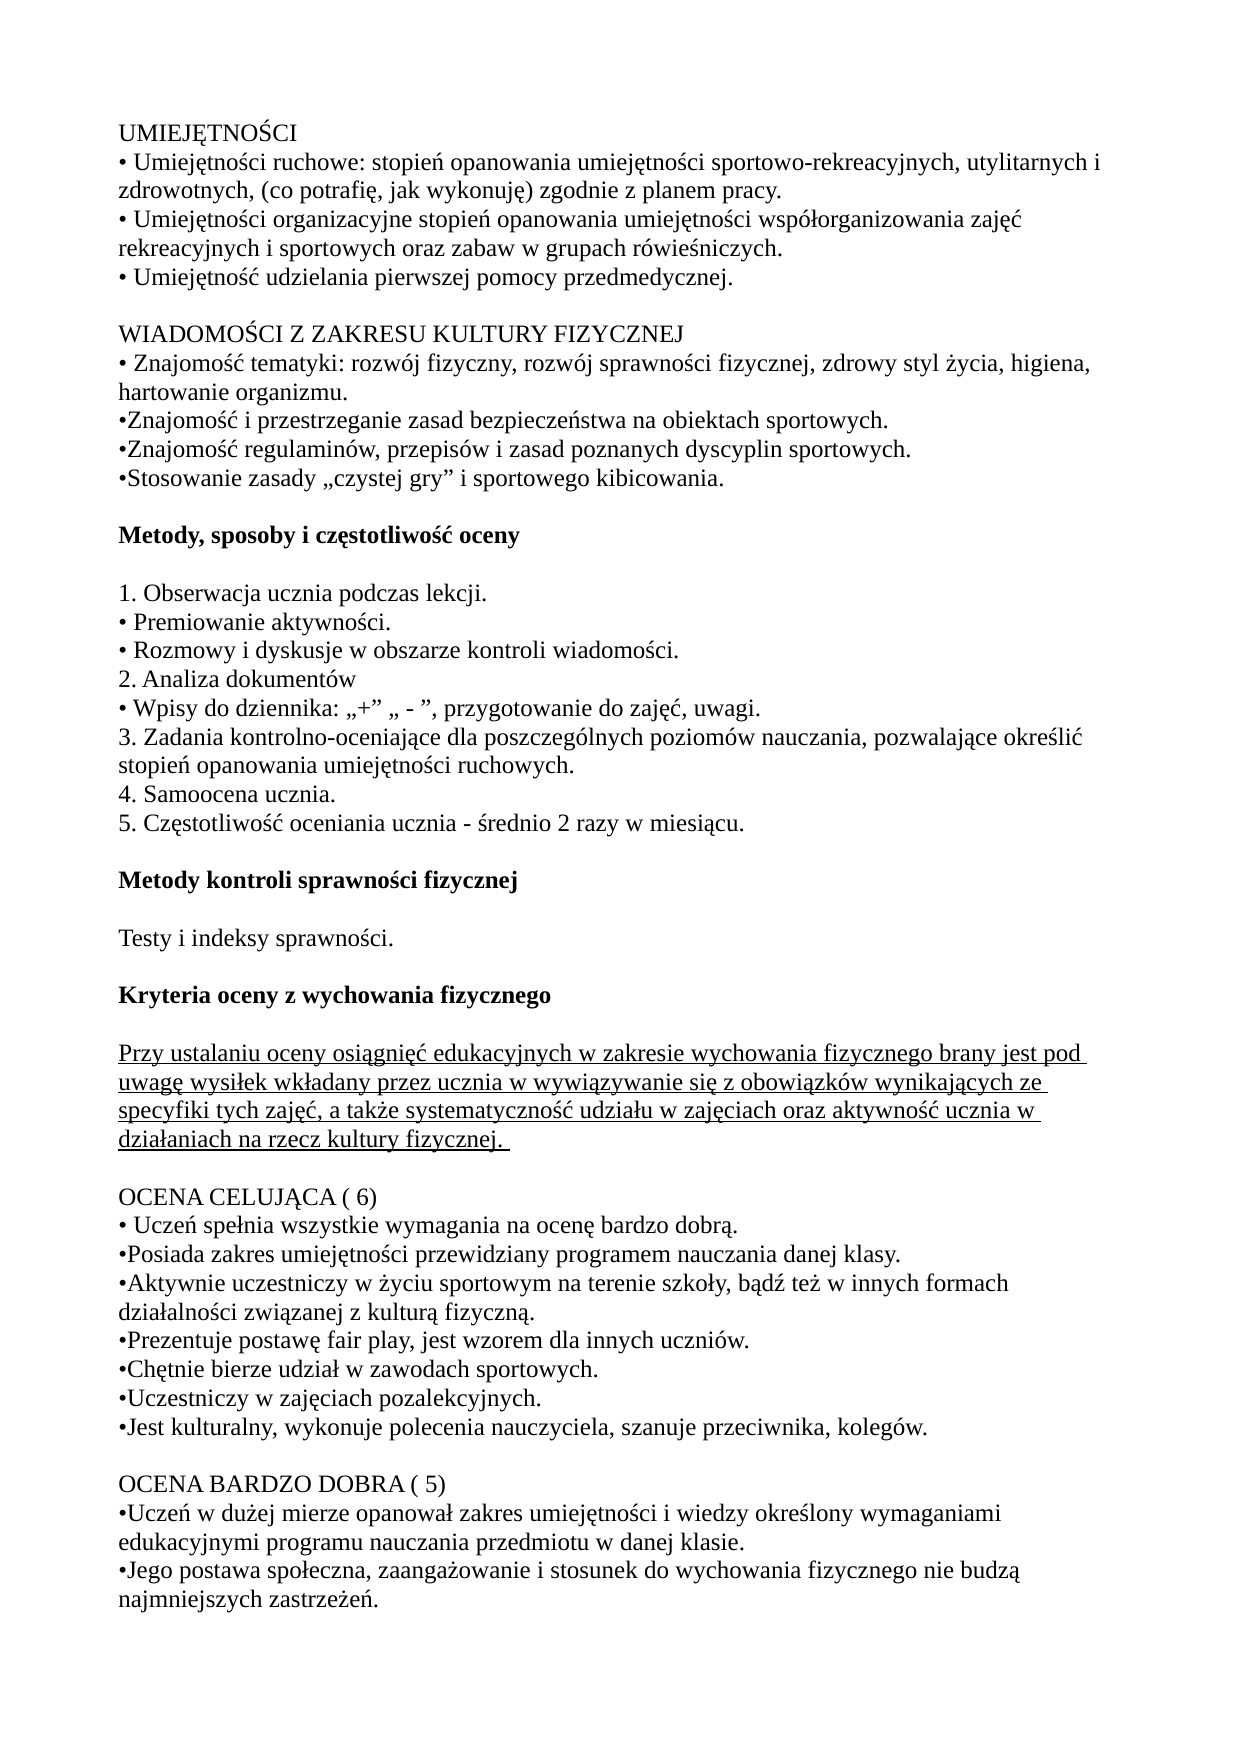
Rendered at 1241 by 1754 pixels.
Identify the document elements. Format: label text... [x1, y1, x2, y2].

text • Wpisy do dziennika: „+” „ - ”, przygotowanie do zajęć, uwagi. [118, 693, 1122, 722]
text • Umiejętności ruchowe: stopień opanowania umiejętności sportowo-rekreacyjnych, utylitarnych i zdrowotnych, (co potrafię, jak wykonuję) zgodnie z planem pracy. [118, 147, 1122, 204]
text • Umiejętności organizacyjne stopień opanowania umiejętności współorganizowania zajęć rekreacyjnych i sportowych oraz zabaw w grupach rówieśniczych. [118, 204, 1122, 262]
text •Znajomość regulaminów, przepisów i zasad poznanych dyscyplin sportowych. [118, 434, 1122, 463]
text •Chętnie bierze udział w zawodach sportowych. [118, 1354, 1122, 1383]
text •Aktywnie uczestniczy w życiu sportowym na terenie szkoły, bądź też w innych formach działalności związanej z kulturą fizyczną. [118, 1268, 1122, 1326]
text •Stosowanie zasady „czystej gry” i sportowego kibicowania. [118, 463, 1122, 492]
text OCENA CELUJĄCA ( 6) [118, 1182, 1122, 1211]
text 3. Zadania kontrolno-oceniające dla poszczególnych poziomów nauczania, pozwalające określić stopień opanowania umiejętności ruchowych. [118, 722, 1122, 779]
text •Uczestniczy w zajęciach pozalekcyjnych. [118, 1383, 1122, 1412]
text •Posiada zakres umiejętności przewidziany programem nauczania danej klasy. [118, 1239, 1122, 1268]
text Metody, sposoby i częstotliwość oceny [118, 521, 1122, 549]
text 4. Samoocena ucznia. [118, 779, 1122, 808]
text •Uczeń w dużej mierze opanował zakres umiejętności i wiedzy określony wymaganiami edukacyjnymi programu nauczania przedmiotu w danej klasie. [118, 1498, 1122, 1556]
text • Premiowanie aktywności. [118, 607, 1122, 636]
text Kryteria oceny z wychowania fizycznego [118, 981, 1122, 1009]
text 2. Analiza dokumentów [118, 664, 1122, 693]
text •Znajomość i przestrzeganie zasad bezpieczeństwa na obiektach sportowych. [118, 406, 1122, 434]
text •Jest kulturalny, wykonuje polecenia nauczyciela, szanuje przeciwnika, kolegów. [118, 1412, 1122, 1441]
text •Prezentuje postawę fair play, jest wzorem dla innych uczniów. [118, 1326, 1122, 1354]
text • Uczeń spełnia wszystkie wymagania na ocenę bardzo dobrą. [118, 1211, 1122, 1239]
text Przy ustalaniu oceny osiągnięć edukacyjnych w zakresie wychowania fizycznego brany jest pod uwagę wysiłek wkładany przez ucznia w wywiązywanie się z obowiązków wynikających ze specyfiki tych zajęć, a także systematyczność udziału w zajęciach oraz aktywność ucznia w działaniach na rzecz kultury fizycznej. [118, 1038, 1122, 1153]
text 5. Częstotliwość oceniania ucznia - średnio 2 razy w miesiącu. [118, 808, 1122, 837]
text Metody kontroli sprawności fizycznej [118, 866, 1122, 894]
text •Jego postawa społeczna, zaangażowanie i stosunek do wychowania fizycznego nie budzą najmniejszych zastrzeżeń. [118, 1556, 1122, 1613]
text UMIEJĘTNOŚCI [118, 118, 1122, 147]
text • Umiejętność udzielania pierwszej pomocy przedmedycznej. [118, 262, 1122, 291]
text OCENA BARDZO DOBRA ( 5) [118, 1469, 1122, 1498]
text • Znajomość tematyki: rozwój fizyczny, rozwój sprawności fizycznej, zdrowy styl życia, higiena, hartowanie organizmu. [118, 348, 1122, 406]
text WIADOMOŚCI Z ZAKRESU KULTURY FIZYCZNEJ [118, 319, 1122, 348]
text • Rozmowy i dyskusje w obszarze kontroli wiadomości. [118, 636, 1122, 664]
text 1. Obserwacja ucznia podczas lekcji. [118, 578, 1122, 607]
text Testy i indeksy sprawności. [118, 923, 1122, 952]
